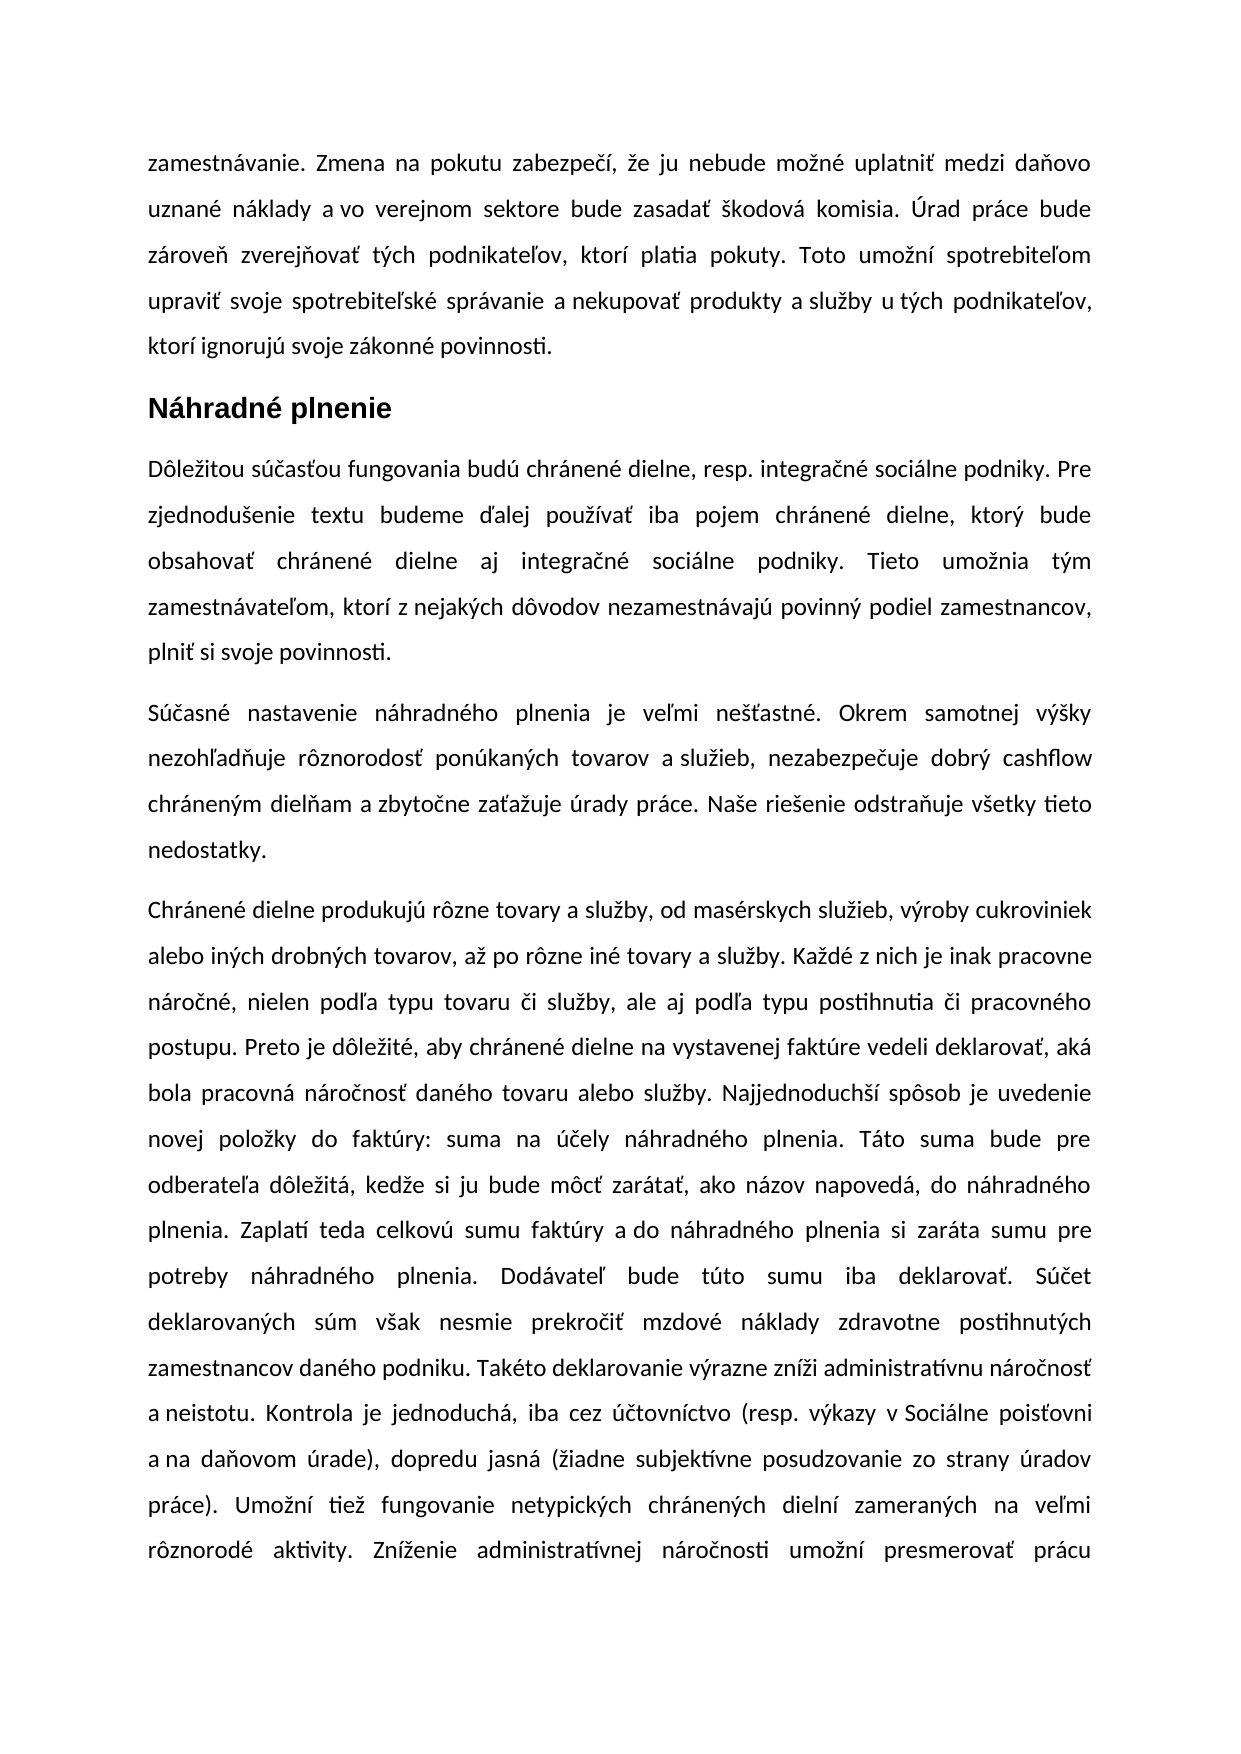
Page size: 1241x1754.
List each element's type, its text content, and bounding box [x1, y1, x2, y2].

text Chránené dielne produkujú rôzne tovary a služby, od masérskych služieb, výroby cukroviniek alebo iných drobných tovarov, až po rôzne iné tovary a služby. Každé z nich je inak pracovne náročné, nielen podľa typu tovaru či služby, ale aj podľa typu postihnutia či pracovného postupu. Preto je dôležité, aby chránené dielne na vystavenej faktúre vedeli deklarovať, aká bola pracovná náročnosť daného tovaru alebo služby. Najjednoduchší spôsob je uvedenie novej položky do faktúry: suma na účely náhradného plnenia. Táto suma bude pre odberateľa dôležitá, kedže si ju bude môcť zarátať, ako názov napovedá, do náhradného plnenia. Zaplatí teda celkovú sumu faktúry a do náhradného plnenia si zaráta sumu pre potreby náhradného plnenia. Dodávateľ bude túto sumu iba deklarovať. Súčet deklarovaných súm však nesmie prekročiť mzdové náklady zdravotne postihnutých zamestnancov daného podniku. Takéto deklarovanie výrazne zníži administratívnu náročnosť a neistotu. Kontrola je jednoduchá, iba cez účtovníctvo (resp. výkazy v Sociálne poisťovni a na daňovom úrade), dopredu jasná (žiadne subjektívne posudzovanie zo strany úradov práce). Umožní tiež fungovanie netypických chránených dielní zameraných na veľmi rôznorodé aktivity. Zníženie administratívnej náročnosti umožní presmerovať prácu [148, 894, 1093, 1565]
text Dôležitou súčasťou fungovania budú chránené dielne, resp. integračné sociálne podniky. Pre zjednodušenie textu budeme ďalej používať iba pojem chránené dielne, ktorý bude obsahovať chránené dielne aj integračné sociálne podniky. Tieto umožnia tým zamestnávateľom, ktorí z nejakých dôvodov nezamestnávajú povinný podiel zamestnancov, plniť si svoje povinnosti. [148, 454, 1093, 667]
text zamestnávanie. Zmena na pokutu zabezpečí, že ju nebude možné uplatniť medzi daňovo uznané náklady a vo verejnom sektore bude zasadať škodová komisia. Úrad práce bude zároveň zverejňovať tých podnikateľov, ktorí platia pokuty. Toto umožní spotrebiteľom upraviť svoje spotrebiteľské správanie a nekupovať produkty a služby u tých podnikateľov, ktorí ignorujú svoje zákonné povinnosti. [148, 148, 1093, 361]
subtitle Náhradné plnenie [148, 391, 1093, 424]
text Súčasné nastavenie náhradného plnenia je veľmi nešťastné. Okrem samotnej výšky nezohľadňuje rôznorodosť ponúkaných tovarov a služieb, nezabezpečuje dobrý cashflow chráneným dielňam a zbytočne zaťažuje úrady práce. Naše riešenie odstraňuje všetky tieto nedostatky. [148, 697, 1093, 864]
